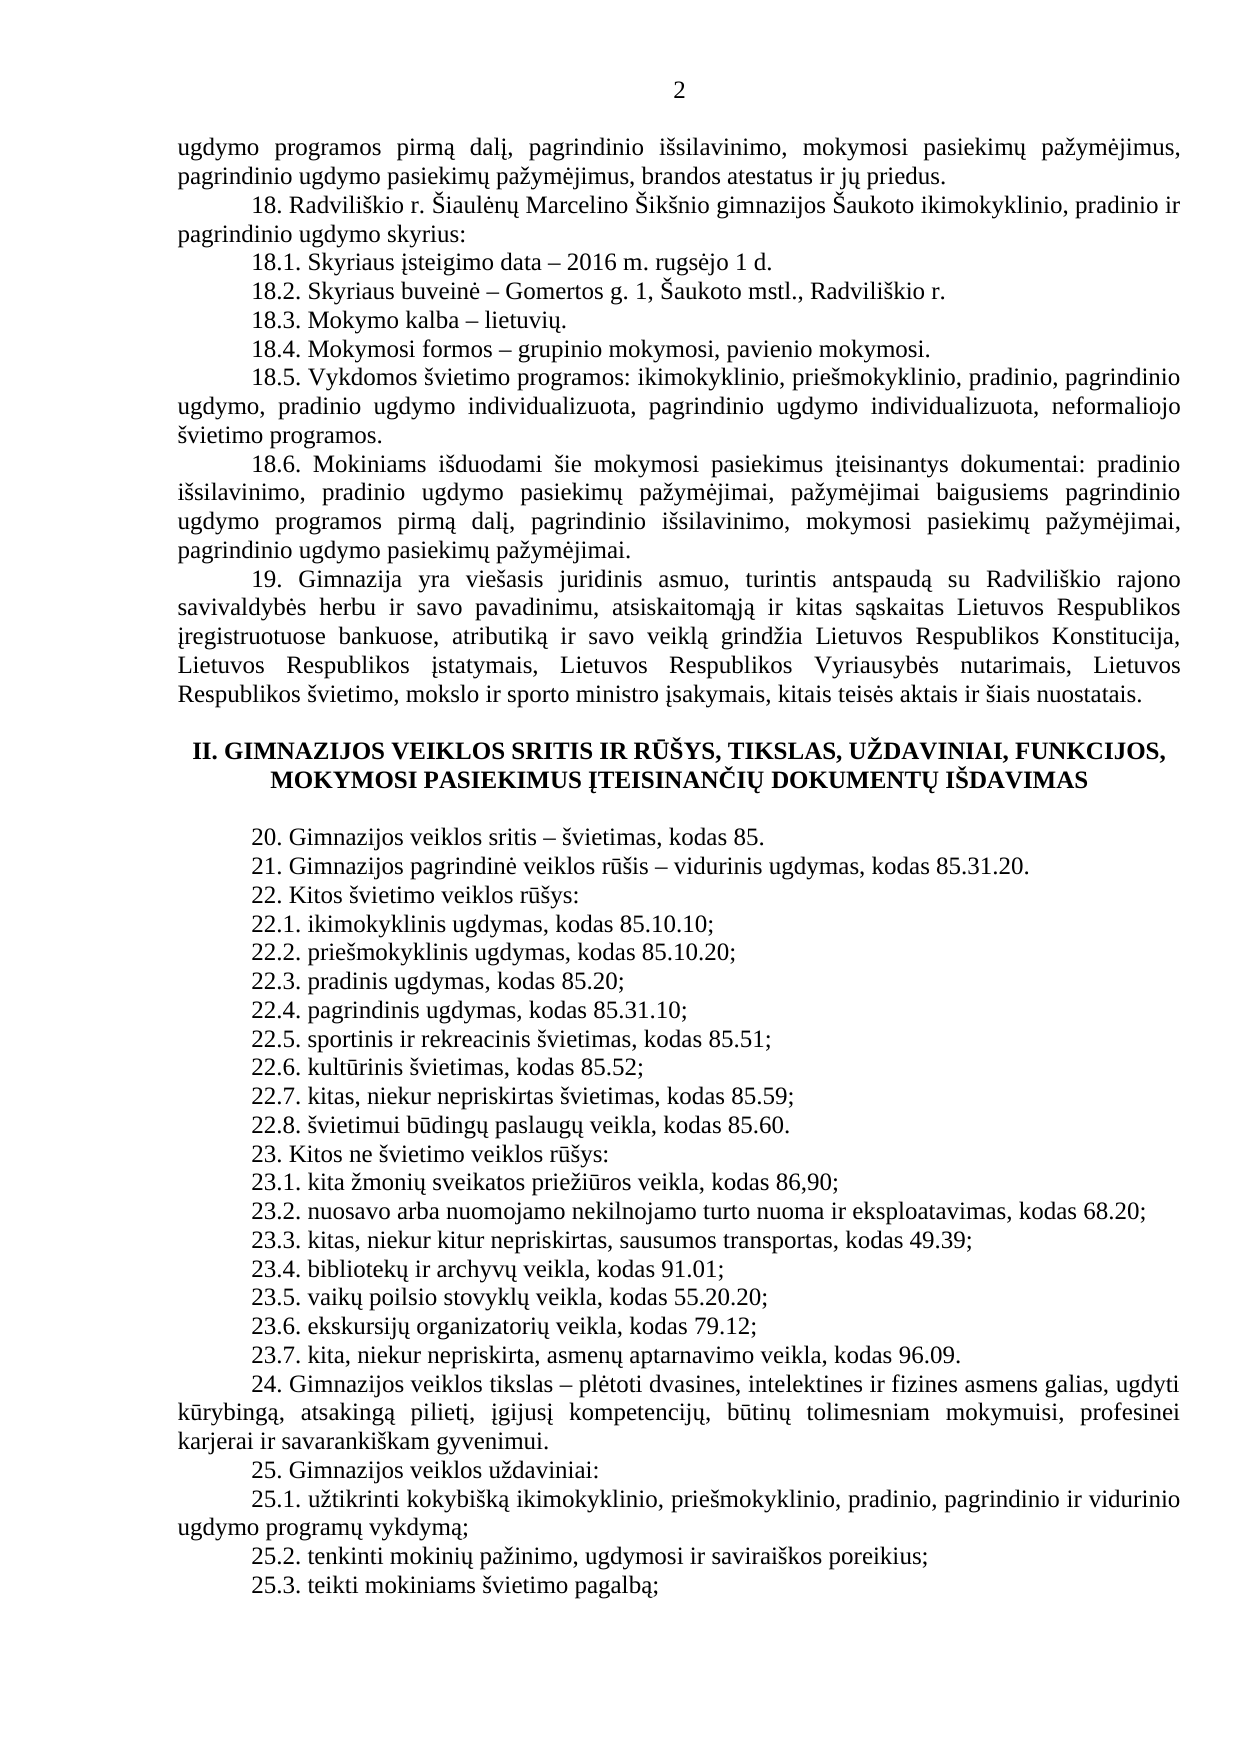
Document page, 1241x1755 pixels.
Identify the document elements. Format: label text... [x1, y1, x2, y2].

text 25.1. užtikrinti kokybišką ikimokyklinio, priešmokyklinio, pradinio, pagrindinio ir vidurinio ugdymo programų vykdymą; [177, 1484, 1181, 1541]
text 18. Radviliškio r. Šiaulėnų Marcelino Šikšnio gimnazijos Šaukoto ikimokyklinio, pradinio ir pagrindinio ugdymo skyrius: [177, 190, 1181, 247]
text 22.1. ikimokyklinis ugdymas, kodas 85.10.10; [177, 909, 1181, 937]
text 23.2. nuosavo arba nuomojamo nekilnojamo turto nuoma ir eksploatavimas, kodas 68.20; [177, 1196, 1181, 1225]
text 18.6. Mokiniams išduodami šie mokymosi pasiekimus įteisinantys dokumentai: pradinio išsilavinimo, pradinio ugdymo pasiekimų pažymėjimai, pažymėjimai baigusiems pagrindinio ugdymo programos pirmą dalį, pagrindinio išsilavinimo, mokymosi pasiekimų pažymėjimai, pagrindinio ugdymo pasiekimų pažymėjimai. [177, 449, 1181, 564]
text 21. Gimnazijos pagrindinė veiklos rūšis – vidurinis ugdymas, kodas 85.31.20. [177, 851, 1181, 880]
text 25. Gimnazijos veiklos uždaviniai: [177, 1455, 1181, 1484]
text 18.5. Vykdomos švietimo programos: ikimokyklinio, priešmokyklinio, pradinio, pagrindinio ugdymo, pradinio ugdymo individualizuota, pagrindinio ugdymo individualizuota, neformaliojo švietimo programos. [177, 362, 1181, 449]
text 22.7. kitas, niekur nepriskirtas švietimas, kodas 85.59; [177, 1081, 1181, 1110]
text 22.2. priešmokyklinis ugdymas, kodas 85.10.20; [177, 937, 1181, 966]
text 23.1. kita žmonių sveikatos priežiūros veikla, kodas 86,90; [177, 1167, 1181, 1196]
text II. GIMNAZIJOS VEIKLOS SRITIS IR RŪŠYS, TIKSLAS, UŽDAVINIAI, FUNKCIJOS, MOKYMOSI PASIEKIMUS ĮTEISINANČIŲ DOKUMENTŲ IŠDAVIMAS [177, 736, 1181, 794]
text 22.8. švietimui būdingų paslaugų veikla, kodas 85.60. [177, 1110, 1181, 1139]
text 23.5. vaikų poilsio stovyklų veikla, kodas 55.20.20; [177, 1282, 1181, 1311]
text 22. Kitos švietimo veiklos rūšys: [177, 880, 1181, 909]
text 18.1. Skyriaus įsteigimo data – 2016 m. rugsėjo 1 d. [177, 247, 1181, 276]
text 23.4. bibliotekų ir archyvų veikla, kodas 91.01; [177, 1254, 1181, 1282]
text 18.3. Mokymo kalba – lietuvių. [177, 305, 1181, 334]
text 25.3. teikti mokiniams švietimo pagalbą; [177, 1570, 1181, 1599]
text 18.4. Mokymosi formos – grupinio mokymosi, pavienio mokymosi. [177, 334, 1181, 362]
text 22.5. sportinis ir rekreacinis švietimas, kodas 85.51; [177, 1024, 1181, 1052]
text 22.4. pagrindinis ugdymas, kodas 85.31.10; [177, 995, 1181, 1024]
text ugdymo programos pirmą dalį, pagrindinio išsilavinimo, mokymosi pasiekimų pažymėjimus, pagrindinio ugdymo pasiekimų pažymėjimus, brandos atestatus ir jų priedus. [177, 132, 1181, 190]
text 22.3. pradinis ugdymas, kodas 85.20; [177, 966, 1181, 995]
text 24. Gimnazijos veiklos tikslas – plėtoti dvasines, intelektines ir fizines asmens galias, ugdyti kūrybingą, atsakingą pilietį, įgijusį kompetencijų, būtinų tolimesniam mokymuisi, profesinei karjerai ir savarankiškam gyvenimui. [177, 1369, 1181, 1455]
text 19. Gimnazija yra viešasis juridinis asmuo, turintis antspaudą su Radviliškio rajono savivaldybės herbu ir savo pavadinimu, atsiskaitomąją ir kitas sąskaitas Lietuvos Respublikos įregistruotuose bankuose, atributiką ir savo veiklą grindžia Lietuvos Respublikos Konstitucija, Lietuvos Respublikos įstatymais, Lietuvos Respublikos Vyriausybės nutarimais, Lietuvos Respublikos švietimo, mokslo ir sporto ministro įsakymais, kitais teisės aktais ir šiais nuostatais. [177, 564, 1181, 707]
text 25.2. tenkinti mokinių pažinimo, ugdymosi ir saviraiškos poreikius; [177, 1541, 1181, 1570]
text 20. Gimnazijos veiklos sritis – švietimas, kodas 85. [177, 822, 1181, 851]
text 18.2. Skyriaus buveinė – Gomertos g. 1, Šaukoto mstl., Radviliškio r. [177, 276, 1181, 305]
text 23.6. ekskursijų organizatorių veikla, kodas 79.12; [177, 1311, 1181, 1340]
text 23.7. kita, niekur nepriskirta, asmenų aptarnavimo veikla, kodas 96.09. [177, 1340, 1181, 1369]
text 23. Kitos ne švietimo veiklos rūšys: [177, 1139, 1181, 1167]
text 23.3. kitas, niekur kitur nepriskirtas, sausumos transportas, kodas 49.39; [177, 1225, 1181, 1254]
text 22.6. kultūrinis švietimas, kodas 85.52; [177, 1052, 1181, 1081]
